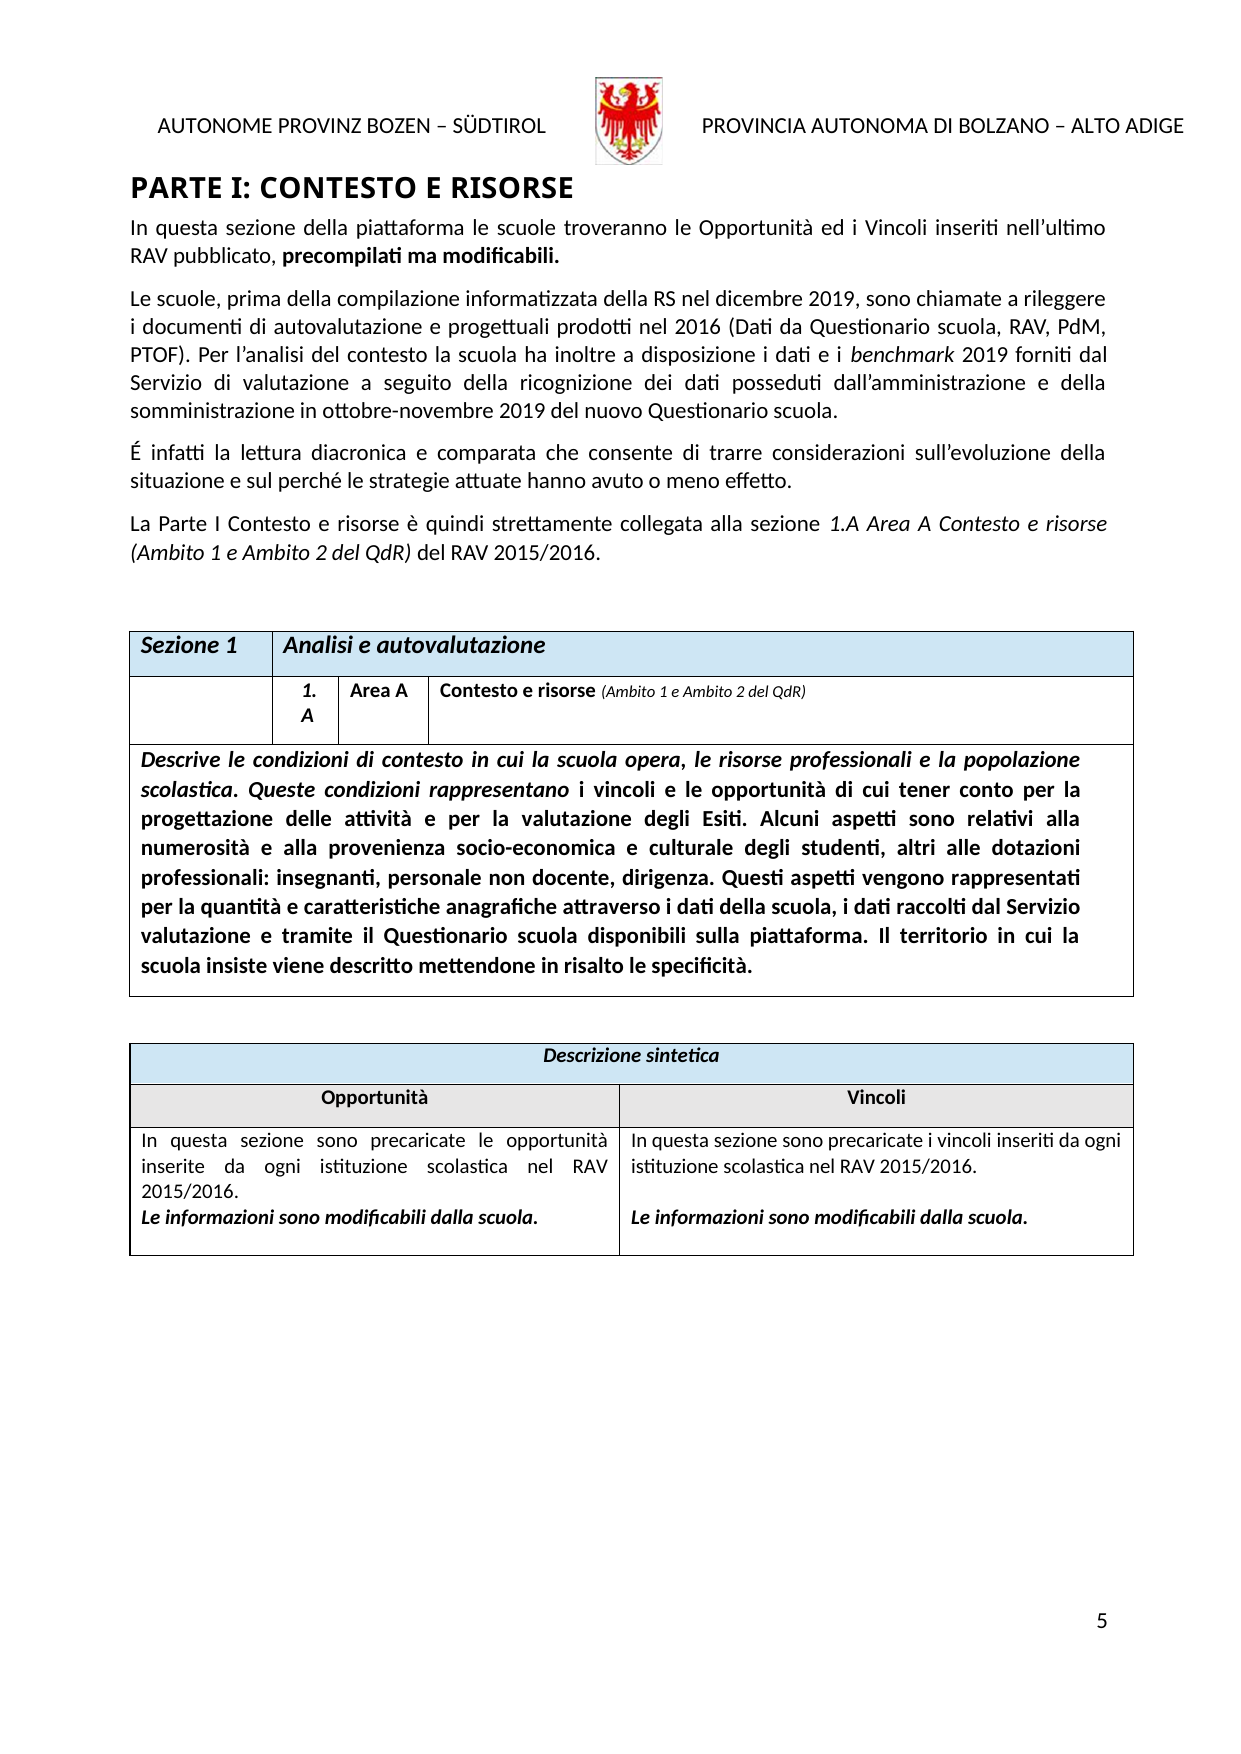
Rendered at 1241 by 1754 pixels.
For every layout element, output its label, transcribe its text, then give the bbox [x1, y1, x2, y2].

text É infatti la lettura diacronica e comparata che consente di trarre considerazioni sull’evoluzione della situazione e sul perché le strategie attuate hanno avuto o meno effetto. [130, 438, 1107, 494]
table_cell Descrive le condizioni di contesto in cui la scuola opera, le risorse professionali e la popolazione scolastica. Queste condizioni rappresentano i vincoli e le opportunità di cui tener conto per la progettazione delle attività e per la valutazione degli Esiti. Alcuni aspetti sono relativi alla numerosità e alla provenienza socio-economica e culturale degli studenti, altri alle dotazioni professionali: insegnanti, personale non docente, dirigenza. Questi aspetti vengono rappresentati per la quantità e caratteristiche anagrafiche attraverso i dati della scuola, i dati raccolti dal Servizio valutazione e tramite il Questionario scuola disponibili sulla piattaforma. Il territorio in cui la scuola insiste viene descritto mettendone in risalto le specificità. [130, 745, 1133, 996]
table_header Sezione 1 [130, 632, 272, 676]
table_cell In questa sezione sono precaricate i vincoli inseriti da ogni istituzione scolastica nel RAV 2015/2016. Le informazioni sono modificabili dalla scuola. [620, 1128, 1133, 1255]
text La Parte I Contesto e risorse è quindi strettamente collegata alla sezione 1.A Area A Contesto e risorse (Ambito 1 e Ambito 2 del QdR) del RAV 2015/2016. [130, 509, 1107, 567]
table_cell Area A [339, 677, 428, 744]
subtitle Parte I: CONTESTO E RISORSE [130, 167, 1107, 207]
text In questa sezione della piattaforma le scuole troveranno le Opportunità ed i Vincoli inseriti nell’ultimo RAV pubblicato, precompilati ma modificabili. [130, 213, 1107, 269]
table_cell In questa sezione sono precaricate le opportunità inserite da ogni istituzione scolastica nel RAV 2015/2016. Le informazioni sono modificabili dalla scuola. [131, 1128, 619, 1255]
table_cell Vincoli [620, 1085, 1133, 1127]
table_cell Opportunità [131, 1085, 619, 1127]
table_cell 1.A [273, 677, 338, 744]
table_header Analisi e autovalutazione [273, 632, 1133, 676]
table_header Descrizione sintetica [131, 1044, 1133, 1083]
text Le scuole, prima della compilazione informatizzata della RS nel dicembre 2019, sono chiamate a rileggere i documenti di autovalutazione e progettuali prodotti nel 2016 (Dati da Questionario scuola, RAV, PdM, PTOF). Per l’analisi del contesto la scuola ha inoltre a disposizione i dati e i benchmark 2019 forniti dal Servizio di valutazione a seguito della ricognizione dei dati posseduti dall’amministrazione e della somministrazione in ottobre-novembre 2019 del nuovo Questionario scuola. [130, 284, 1107, 424]
picture [595, 77, 663, 165]
table_cell Contesto e risorse (Ambito 1 e Ambito 2 del QdR) [429, 677, 1133, 744]
table_cell [130, 677, 272, 744]
